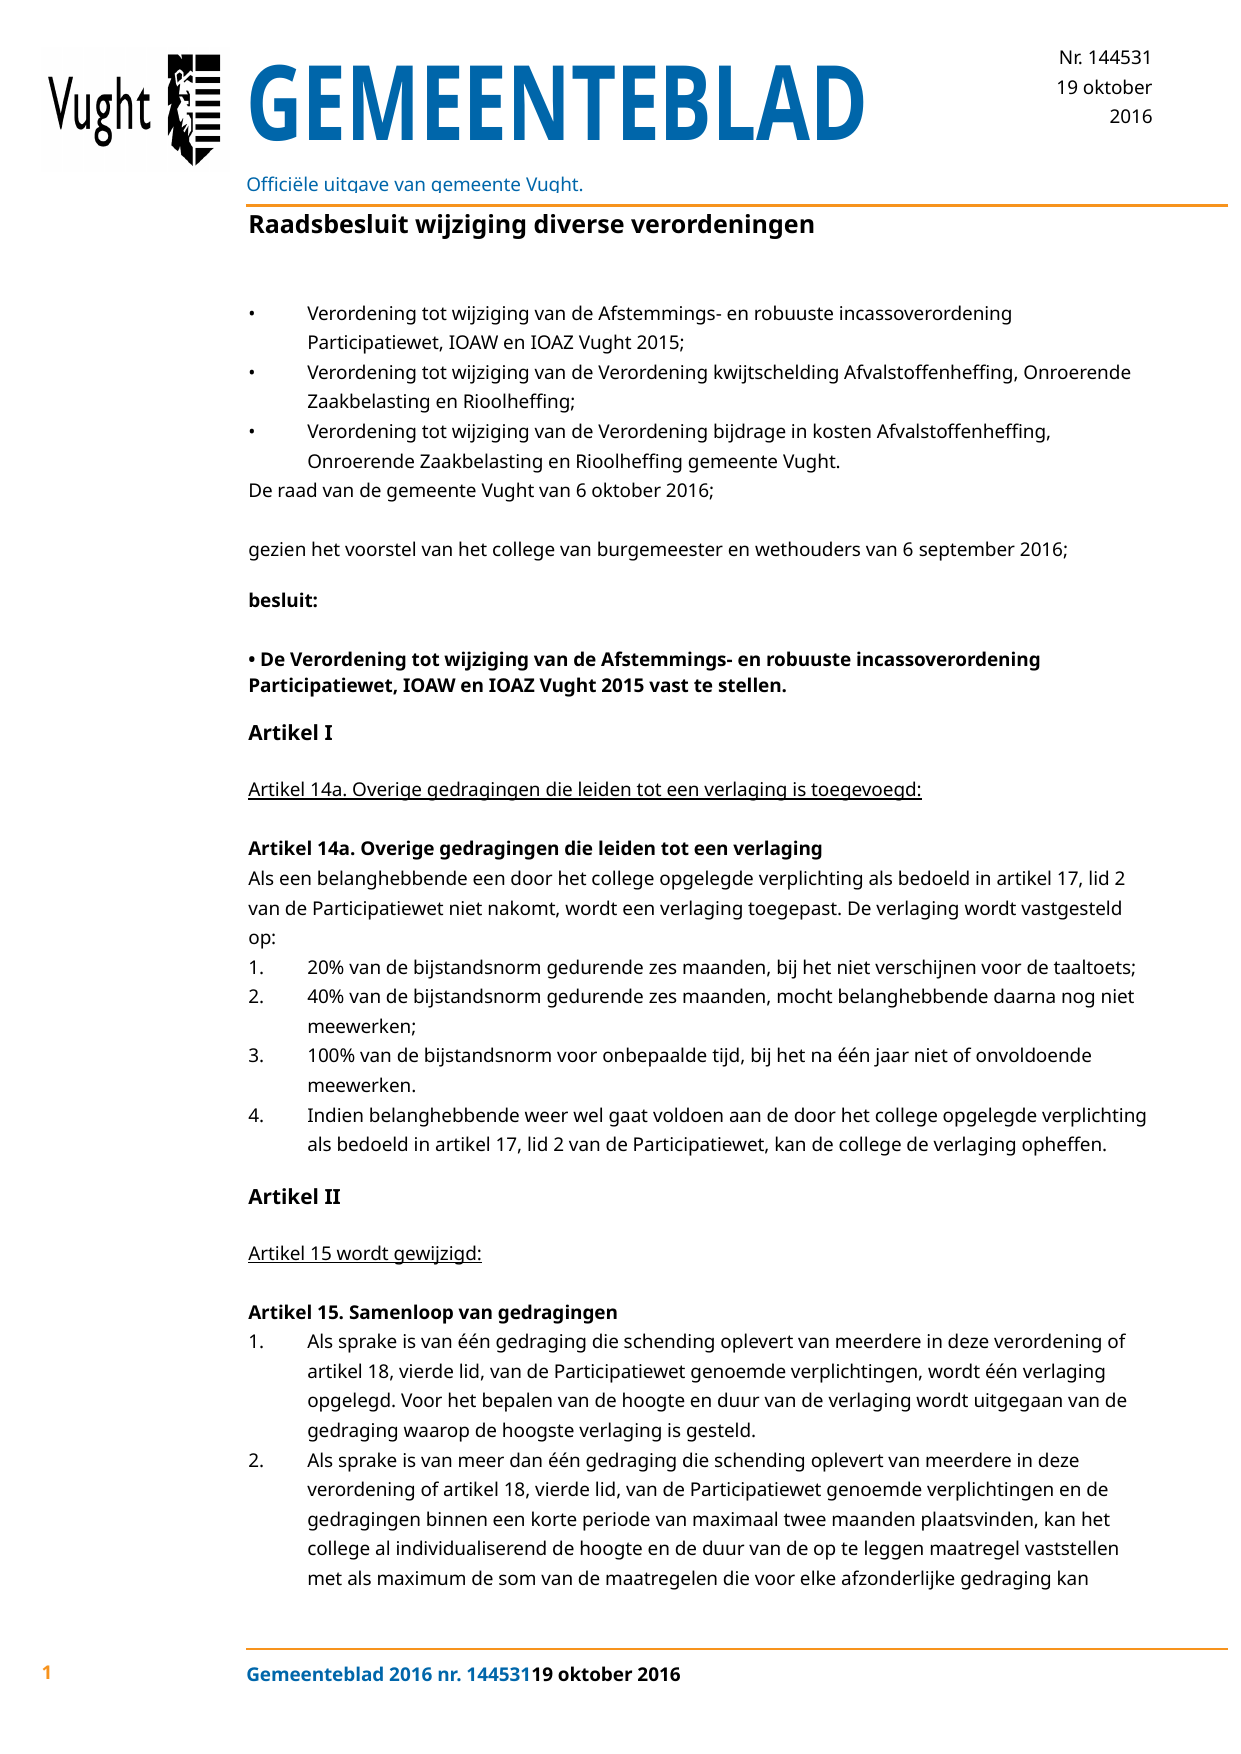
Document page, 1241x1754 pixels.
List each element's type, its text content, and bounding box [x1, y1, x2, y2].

list Verordening tot wijziging van de Verordening kwijtschelding Afvalstoffenheffing, Onroerende Zaakbelasting en Rioolheffing; [248, 359, 1152, 414]
text Artikel 14a. Overige gedragingen die leiden tot een verlaging is toegevoegd: [248, 776, 1152, 802]
text Als een belanghebbende een door het college opgelegde verplichting als bedoeld in artikel 17, lid 2 van de Participatiewet niet nakomt, wordt een verlaging toegepast. De verlaging wordt vastgesteld op: [248, 865, 1152, 950]
list Verordening tot wijziging van de Afstemmings- en robuuste incassoverordening Participatiewet, IOAW en IOAZ Vught 2015; [248, 300, 1152, 355]
text Artikel II [248, 1182, 1152, 1210]
text De raad van de gemeente Vught van 6 oktober 2016; [248, 477, 1152, 503]
text Raadsbesluit wijziging diverse verordeningen [248, 207, 1152, 241]
list Als sprake is van één gedraging die schending oplevert van meerdere in deze verordening of artikel 18, vierde lid, van de Participatiewet genoemde verplichtingen, wordt één verlaging opgelegd. Voor het bepalen van de hoogte en duur van de verlaging wordt uitgegaan van de gedraging waarop de hoogste verlaging is gesteld. [248, 1328, 1152, 1443]
list 40% van de bijstandsnorm gedurende zes maanden, mocht belanghebbende daarna nog niet meewerken; [248, 983, 1152, 1039]
text Artikel 15. Samenloop van gedragingen [248, 1299, 1152, 1325]
text Artikel 14a. Overige gedragingen die leiden tot een verlaging [248, 836, 1152, 861]
list Als sprake is van meer dan één gedraging die schending oplevert van meerdere in deze verordening of artikel 18, vierde lid, van de Participatiewet genoemde verplichtingen en de gedragingen binnen een korte periode van maximaal twee maanden plaatsvinden, kan het college al individualiserend de hoogte en de duur van de op te leggen maatregel vaststellen met als maximum de som van de maatregelen die voor elke afzonderlijke gedraging kan [248, 1447, 1152, 1591]
list 100% van de bijstandsnorm voor onbepaalde tijd, bij het na één jaar niet of onvoldoende meewerken. [248, 1043, 1152, 1098]
text Artikel 15 wordt gewijzigd: [248, 1240, 1152, 1266]
list Verordening tot wijziging van de Verordening bijdrage in kosten Afvalstoffenheffing, Onroerende Zaakbelasting en Rioolheffing gemeente Vught. [248, 418, 1152, 473]
text Artikel I [248, 718, 1152, 747]
list 20% van de bijstandsnorm gedurende zes maanden, bij het niet verschijnen voor de taaltoets; [248, 954, 1152, 979]
text • De Verordening tot wijziging van de Afstemmings- en robuuste incassoverordening Participatiewet, IOAW en IOAZ Vught 2015 vast te stellen. [248, 646, 1152, 697]
text besluit: [248, 587, 1152, 613]
text gezien het voorstel van het college van burgemeester en wethouders van 6 september 2016; [248, 537, 1152, 562]
picture [41, 47, 231, 172]
list Indien belanghebbende weer wel gaat voldoen aan de door het college opgelegde verplichting als bedoeld in artikel 17, lid 2 van de Participatiewet, kan de college de verlaging opheffen. [248, 1102, 1152, 1157]
